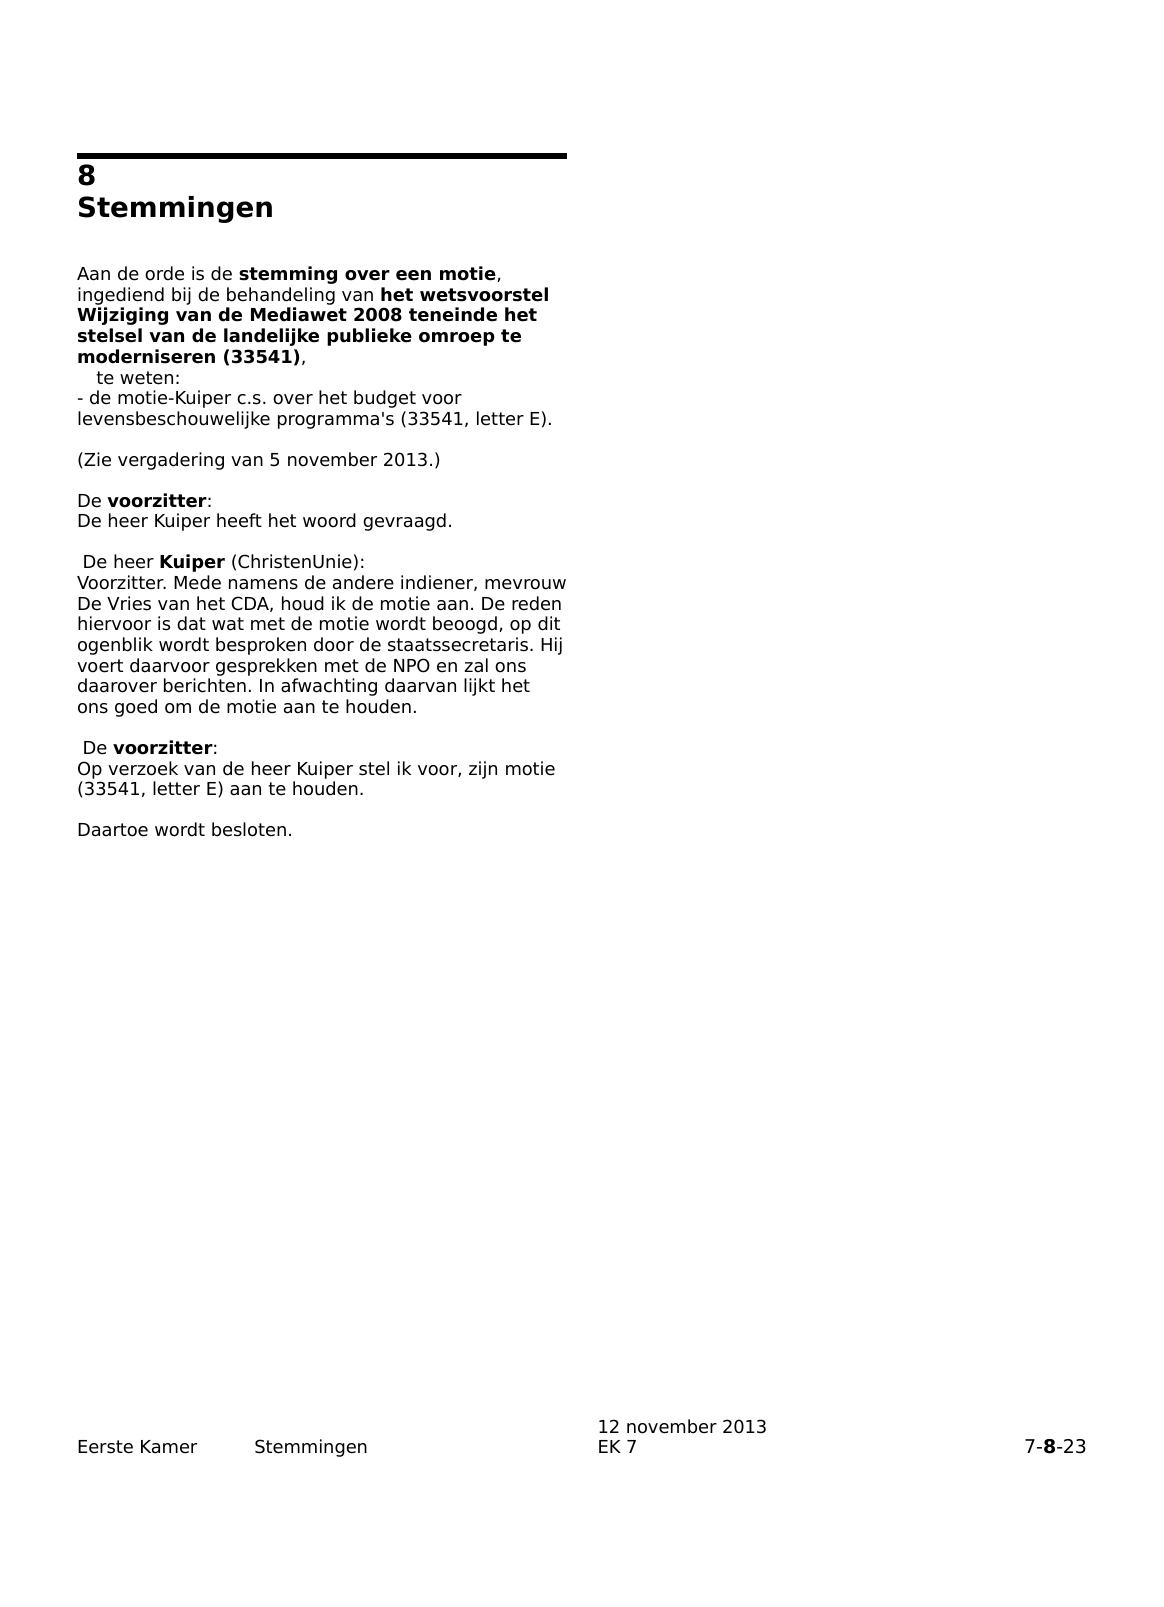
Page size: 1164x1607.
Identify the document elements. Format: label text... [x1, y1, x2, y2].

text Voorzitter. Mede namens de andere indiener, mevrouw De Vries van het CDA, houd ik de motie aan. De reden hiervoor is dat wat met de motie wordt beoogd, op dit ogenblik wordt besproken door de staatssecretaris. Hij voert daarvoor gesprekken met de NPO en zal ons daarover berichten. In afwachting daarvan lijkt het ons goed om de motie aan te houden. [77, 573, 567, 718]
text Aan de orde is de stemming over een motie, ingediend bij de behandeling van het wetsvoorstel Wijziging van de Mediawet 2008 teneinde het stelsel van de landelijke publieke omroep te moderniseren (33541), [77, 264, 567, 367]
text Op verzoek van de heer Kuiper stel ik voor, zijn motie (33541, letter E) aan te houden. [77, 758, 567, 800]
text De heer Kuiper heeft het woord gevraagd. [77, 511, 567, 532]
text - de motie-Kuiper c.s. over het budget voor levensbeschouwelijke programma's (33541, letter E). [77, 388, 567, 430]
title 8 Stemmingen [77, 159, 567, 224]
text te weten: [77, 367, 567, 388]
text De heer Kuiper (ChristenUnie): [77, 552, 567, 573]
text De voorzitter: [77, 490, 567, 511]
text De voorzitter: [77, 738, 567, 758]
text (Zie vergadering van 5 november 2013.) [77, 450, 567, 470]
text Daartoe wordt besloten. [77, 820, 567, 841]
